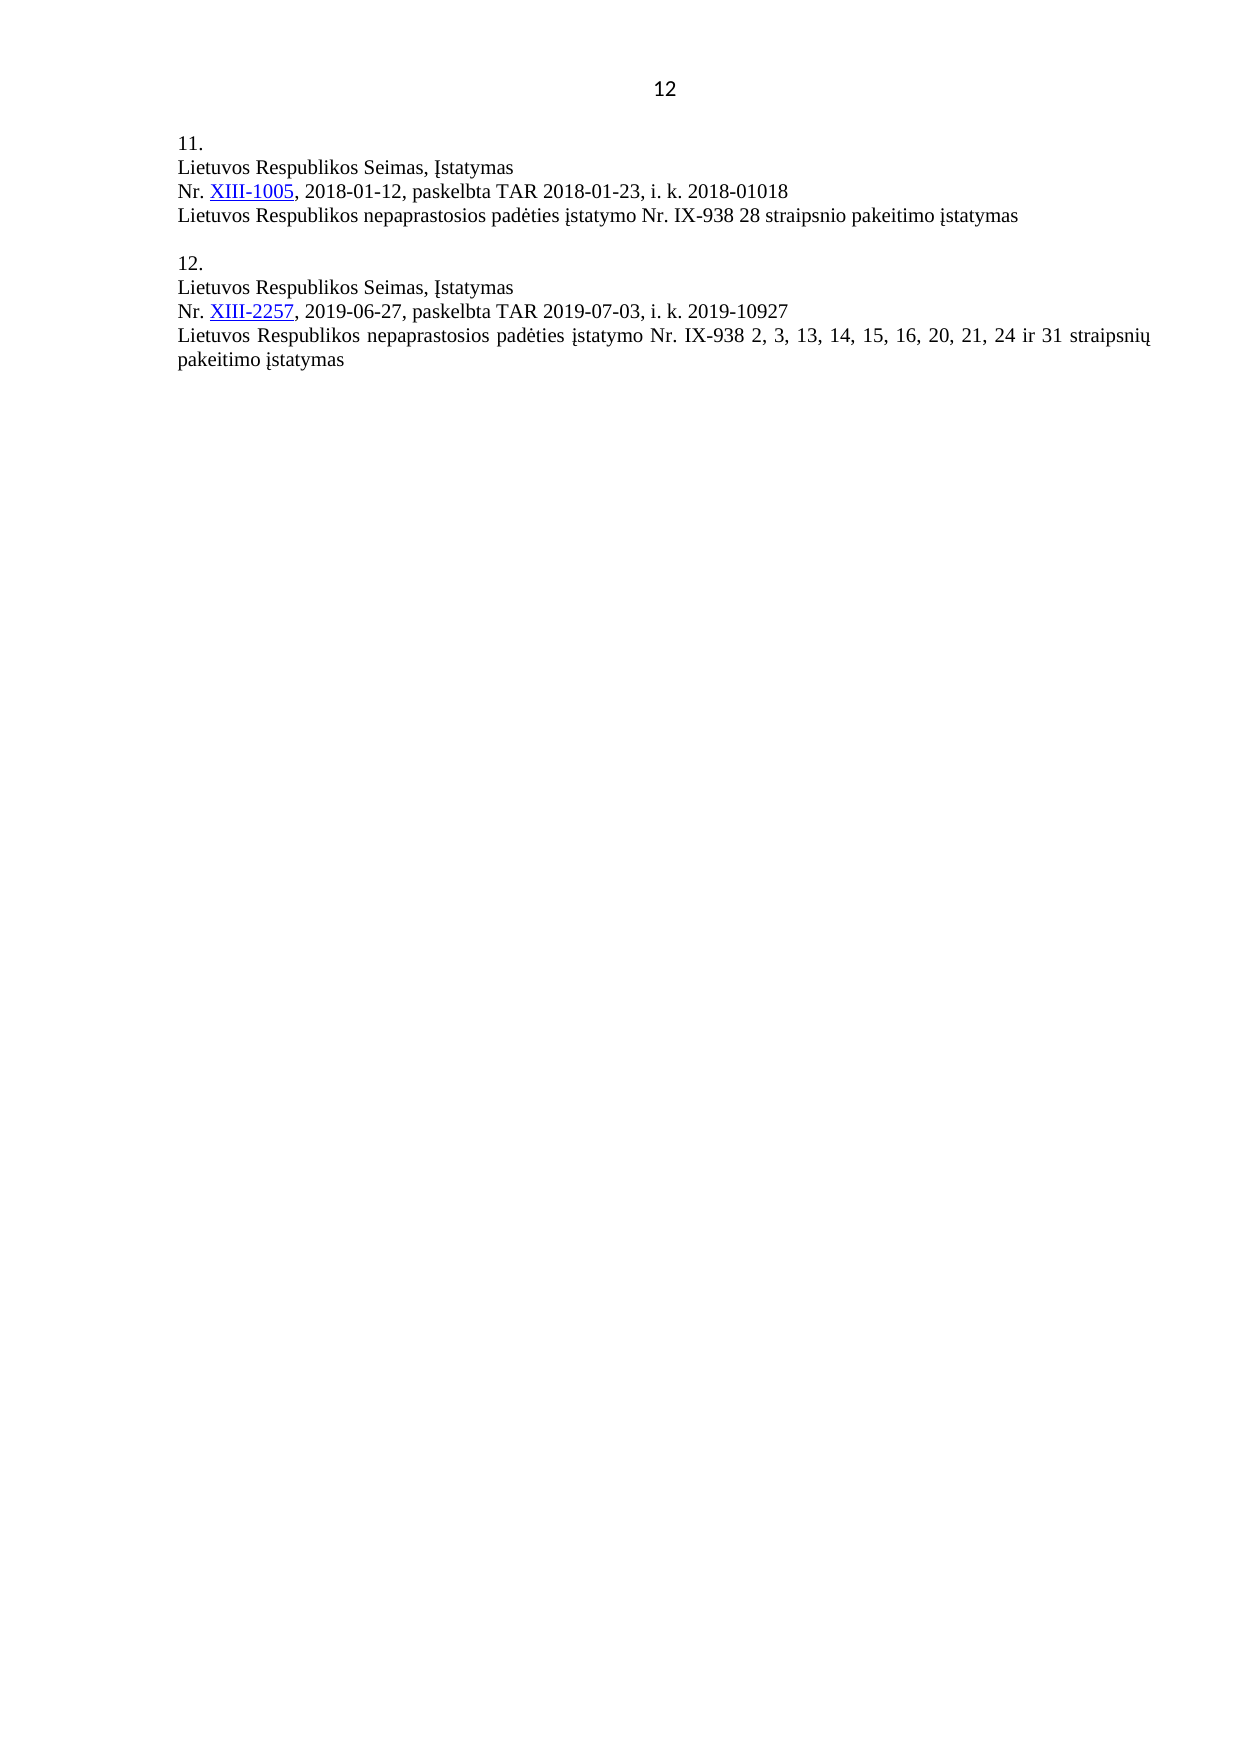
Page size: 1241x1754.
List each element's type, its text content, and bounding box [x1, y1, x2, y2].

text Nr. XIII-1005, 2018-01-12, paskelbta TAR 2018-01-23, i. k. 2018-01018 [177, 179, 1152, 203]
text Nr. XIII-2257, 2019-06-27, paskelbta TAR 2019-07-03, i. k. 2019-10927 [177, 299, 1152, 323]
text Lietuvos Respublikos Seimas, Įstatymas [177, 275, 1152, 299]
text Lietuvos Respublikos nepaprastosios padėties įstatymo Nr. IX-938 2, 3, 13, 14, 15, 16, 20, 21, 24 ir 31 straipsnių pakeitimo įstatymas [177, 323, 1152, 371]
text 11. [177, 131, 1152, 155]
text Lietuvos Respublikos Seimas, Įstatymas [177, 155, 1152, 179]
text 12. [177, 251, 1152, 275]
text Lietuvos Respublikos nepaprastosios padėties įstatymo Nr. IX-938 28 straipsnio pakeitimo įstatymas [177, 203, 1152, 227]
